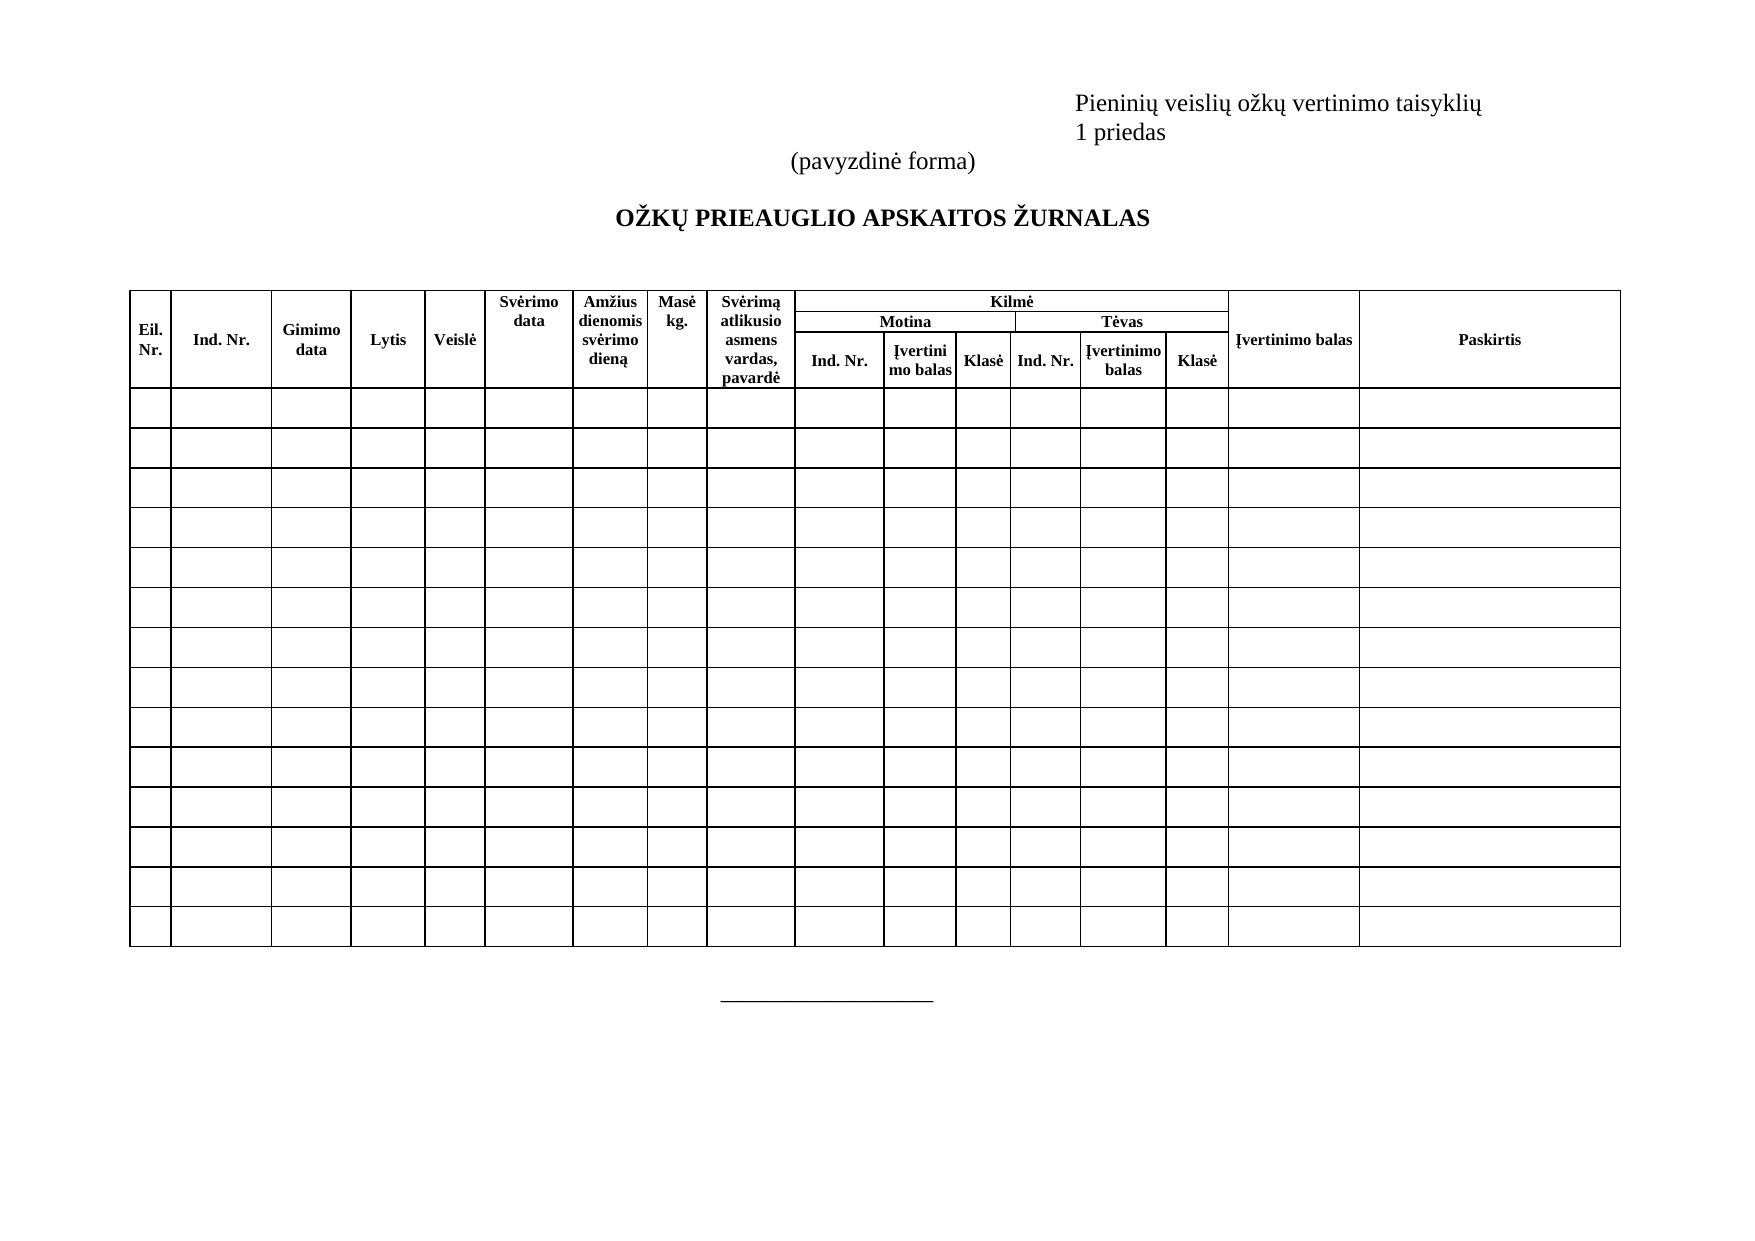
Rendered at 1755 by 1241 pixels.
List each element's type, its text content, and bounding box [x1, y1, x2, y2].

table_cell [574, 828, 647, 866]
table_cell [486, 748, 572, 786]
table_cell [796, 389, 883, 427]
table_cell [352, 668, 424, 706]
table_cell [1167, 548, 1228, 587]
table_cell [796, 508, 883, 547]
table_cell [1229, 868, 1359, 906]
table_cell [1360, 708, 1620, 746]
table_cell [172, 708, 271, 746]
table_cell [486, 628, 572, 666]
table_cell [1167, 588, 1228, 627]
table_header Svėrimo data [486, 291, 572, 387]
table_cell [1011, 429, 1080, 467]
table_cell [1229, 508, 1359, 547]
table_cell [574, 508, 647, 547]
table_cell [426, 828, 484, 866]
table_cell [1167, 907, 1228, 946]
table_cell [1360, 508, 1620, 547]
table_cell [172, 748, 271, 786]
table_cell [172, 548, 271, 587]
table_cell [272, 469, 350, 507]
table_cell [1011, 868, 1080, 906]
table_cell [957, 748, 1010, 786]
table_cell [172, 508, 271, 547]
table_cell [352, 828, 424, 866]
table_cell Klasė [1167, 333, 1228, 387]
table_cell [1360, 548, 1620, 587]
table_cell [426, 469, 484, 507]
table_cell [486, 868, 572, 906]
table_cell [1081, 828, 1165, 866]
table_cell [426, 907, 484, 946]
table_cell [1011, 708, 1080, 746]
text (pavyzdinė forma) [130, 146, 1636, 175]
table_cell [172, 668, 271, 706]
table_cell [352, 708, 424, 746]
text _________________ [130, 976, 1636, 1005]
table_cell [1229, 628, 1359, 666]
table_cell [708, 788, 794, 826]
table_cell [172, 828, 271, 866]
table_cell [708, 508, 794, 547]
table_cell [172, 788, 271, 826]
table_cell [1360, 389, 1620, 427]
table_cell [1360, 868, 1620, 906]
table_cell [574, 748, 647, 786]
table_cell [1167, 828, 1228, 866]
table_cell [648, 628, 706, 666]
table_cell [574, 628, 647, 666]
table_header Įvertinimo balas [1229, 291, 1359, 387]
table_cell [1011, 588, 1080, 627]
table_cell [574, 429, 647, 467]
table_cell [486, 508, 572, 547]
table_cell [172, 389, 271, 427]
table_cell [1229, 668, 1359, 706]
table_cell [486, 389, 572, 427]
table_cell [1167, 668, 1228, 706]
table_cell [486, 907, 572, 946]
table_cell [352, 628, 424, 666]
table_cell [1167, 788, 1228, 826]
table_header Gimimo data [272, 291, 350, 387]
table_cell [486, 588, 572, 627]
table_cell [885, 548, 955, 587]
table_cell [885, 668, 955, 706]
table_cell [1360, 628, 1620, 666]
table_cell [172, 907, 271, 946]
table_cell [708, 469, 794, 507]
table_cell [1081, 508, 1165, 547]
table_cell [708, 907, 794, 946]
table_cell [885, 868, 955, 906]
table_cell [426, 788, 484, 826]
table_cell [957, 868, 1010, 906]
table_cell [1081, 588, 1165, 627]
table_cell [796, 588, 883, 627]
table_cell [1081, 708, 1165, 746]
table_cell [648, 508, 706, 547]
table_cell [426, 868, 484, 906]
table_cell [1229, 429, 1359, 467]
table_cell [486, 708, 572, 746]
table_cell [708, 429, 794, 467]
table_cell [352, 429, 424, 467]
table_cell [648, 548, 706, 587]
table_cell [486, 788, 572, 826]
table_cell [426, 508, 484, 547]
table_cell [1229, 708, 1359, 746]
table_cell [574, 868, 647, 906]
table_cell [352, 748, 424, 786]
table_cell [272, 907, 350, 946]
table_cell [272, 708, 350, 746]
table_cell [957, 429, 1010, 467]
table_cell [1167, 748, 1228, 786]
table_cell [796, 469, 883, 507]
table_cell [352, 508, 424, 547]
table_cell [648, 708, 706, 746]
table_cell [708, 588, 794, 627]
table_cell [352, 907, 424, 946]
table_cell [1011, 907, 1080, 946]
table_cell [708, 668, 794, 706]
table_cell [1011, 828, 1080, 866]
table_cell [1011, 548, 1080, 587]
table_cell Įvertinimo balas [885, 333, 955, 387]
table_cell [574, 708, 647, 746]
table_cell [957, 469, 1010, 507]
table_cell [885, 907, 955, 946]
table_cell [648, 668, 706, 706]
table_cell [172, 868, 271, 906]
table_cell [272, 508, 350, 547]
table_cell [1011, 748, 1080, 786]
table_cell Įvertinimo balas [1081, 333, 1165, 387]
table_cell [1167, 508, 1228, 547]
table_cell [352, 389, 424, 427]
table_cell [1360, 788, 1620, 826]
table_cell [1081, 748, 1165, 786]
table_cell [957, 628, 1010, 666]
table_cell [574, 668, 647, 706]
table_cell [1360, 429, 1620, 467]
table_cell [708, 548, 794, 587]
table_cell [708, 628, 794, 666]
table_cell [426, 548, 484, 587]
table_cell [1081, 668, 1165, 706]
table_cell [574, 548, 647, 587]
table_cell Ind. Nr. [1011, 333, 1080, 387]
table_cell [426, 389, 484, 427]
table_cell [885, 788, 955, 826]
table_cell [352, 788, 424, 826]
table_cell [1167, 389, 1228, 427]
table_cell [796, 907, 883, 946]
table_header Masė kg. [648, 291, 706, 387]
table_cell [486, 548, 572, 587]
table_cell [957, 548, 1010, 587]
table_cell [1081, 548, 1165, 587]
table_cell [272, 429, 350, 467]
table_cell [426, 748, 484, 786]
table_cell [648, 828, 706, 866]
table_cell [1167, 429, 1228, 467]
table_cell [885, 628, 955, 666]
table_cell [648, 429, 706, 467]
table_cell [486, 469, 572, 507]
table_cell [172, 429, 271, 467]
table_cell [1229, 588, 1359, 627]
table_cell [1167, 868, 1228, 906]
table_cell [272, 828, 350, 866]
table_cell [648, 389, 706, 427]
table_cell [885, 389, 955, 427]
table_cell [796, 708, 883, 746]
table_cell [1081, 868, 1165, 906]
table_cell [172, 469, 271, 507]
table_cell [272, 668, 350, 706]
table_cell [885, 469, 955, 507]
table_cell [957, 668, 1010, 706]
table_cell [885, 588, 955, 627]
table_header Paskirtis [1360, 291, 1620, 387]
table_cell [708, 868, 794, 906]
table_cell [272, 868, 350, 906]
table_cell [352, 469, 424, 507]
table_cell [796, 429, 883, 467]
table_header Eil. Nr. [131, 291, 170, 387]
table_cell [352, 588, 424, 627]
table_cell [648, 868, 706, 906]
table_cell [1081, 907, 1165, 946]
table_cell [1167, 628, 1228, 666]
table_header Veislė [426, 291, 484, 387]
table_cell [957, 907, 1010, 946]
table_header Ind. Nr. [172, 291, 271, 387]
table_cell [486, 668, 572, 706]
table_cell [796, 868, 883, 906]
table_cell [426, 708, 484, 746]
table_cell [957, 508, 1010, 547]
table_cell [1229, 907, 1359, 946]
table_cell Klasė [957, 333, 1010, 387]
table_cell [1229, 469, 1359, 507]
table_cell [1360, 907, 1620, 946]
table_cell [957, 828, 1010, 866]
table_cell [708, 708, 794, 746]
table_cell [796, 628, 883, 666]
table_cell [272, 389, 350, 427]
table_cell [1011, 389, 1080, 427]
table_cell [574, 469, 647, 507]
table_cell [426, 429, 484, 467]
table_cell [957, 588, 1010, 627]
table_cell [708, 828, 794, 866]
table_cell [1081, 389, 1165, 427]
table_cell [1081, 788, 1165, 826]
table_cell [272, 628, 350, 666]
table_cell [272, 588, 350, 627]
text OŽKŲ PRIEAUGLIO APSKAITOS ŽURNALAS [130, 203, 1636, 232]
table_cell [486, 828, 572, 866]
table_cell [1360, 748, 1620, 786]
table_cell [352, 868, 424, 906]
table_cell [1011, 508, 1080, 547]
table_cell [1360, 469, 1620, 507]
table_cell [885, 748, 955, 786]
table_cell [1360, 668, 1620, 706]
table_cell [796, 748, 883, 786]
table_cell [272, 748, 350, 786]
table_cell [574, 588, 647, 627]
table_cell [1229, 389, 1359, 427]
table_cell [1011, 788, 1080, 826]
table_cell [648, 588, 706, 627]
table_cell [172, 628, 271, 666]
table_cell [486, 429, 572, 467]
table_cell [1167, 708, 1228, 746]
table_cell [272, 548, 350, 587]
table_cell [1229, 748, 1359, 786]
table_cell [1167, 469, 1228, 507]
table_cell [426, 628, 484, 666]
table_cell [796, 668, 883, 706]
table_cell [708, 748, 794, 786]
table_header Lytis [352, 291, 424, 387]
table_cell [708, 389, 794, 427]
table_cell [1229, 548, 1359, 587]
table_cell [426, 588, 484, 627]
table_cell [796, 548, 883, 587]
table_cell [172, 588, 271, 627]
table_cell [796, 828, 883, 866]
table_cell [885, 508, 955, 547]
table_cell [574, 788, 647, 826]
table_cell [1081, 429, 1165, 467]
table_cell [574, 907, 647, 946]
table_cell [648, 907, 706, 946]
table_cell [1011, 469, 1080, 507]
table_cell [574, 389, 647, 427]
table_cell [796, 788, 883, 826]
table_cell [1081, 469, 1165, 507]
table_cell [957, 788, 1010, 826]
table_cell [426, 668, 484, 706]
text 1 priedas [1075, 117, 1636, 146]
table_cell [1011, 668, 1080, 706]
table_cell [957, 389, 1010, 427]
table_cell [957, 708, 1010, 746]
table_cell [885, 708, 955, 746]
table_cell [648, 469, 706, 507]
table_cell [648, 788, 706, 826]
text Pieninių veislių ožkų vertinimo taisyklių [1075, 88, 1636, 117]
table_cell Ind. Nr. [796, 333, 883, 387]
table_cell [1229, 788, 1359, 826]
table_cell [1081, 628, 1165, 666]
table_cell [1360, 588, 1620, 627]
table_cell [648, 748, 706, 786]
table_cell [1229, 828, 1359, 866]
table_cell [1011, 628, 1080, 666]
table_cell [352, 548, 424, 587]
table_header Amžius dienomis svėrimo dieną [574, 291, 647, 387]
table_cell [885, 429, 955, 467]
table_cell [272, 788, 350, 826]
table_cell [1360, 828, 1620, 866]
table_cell [885, 828, 955, 866]
